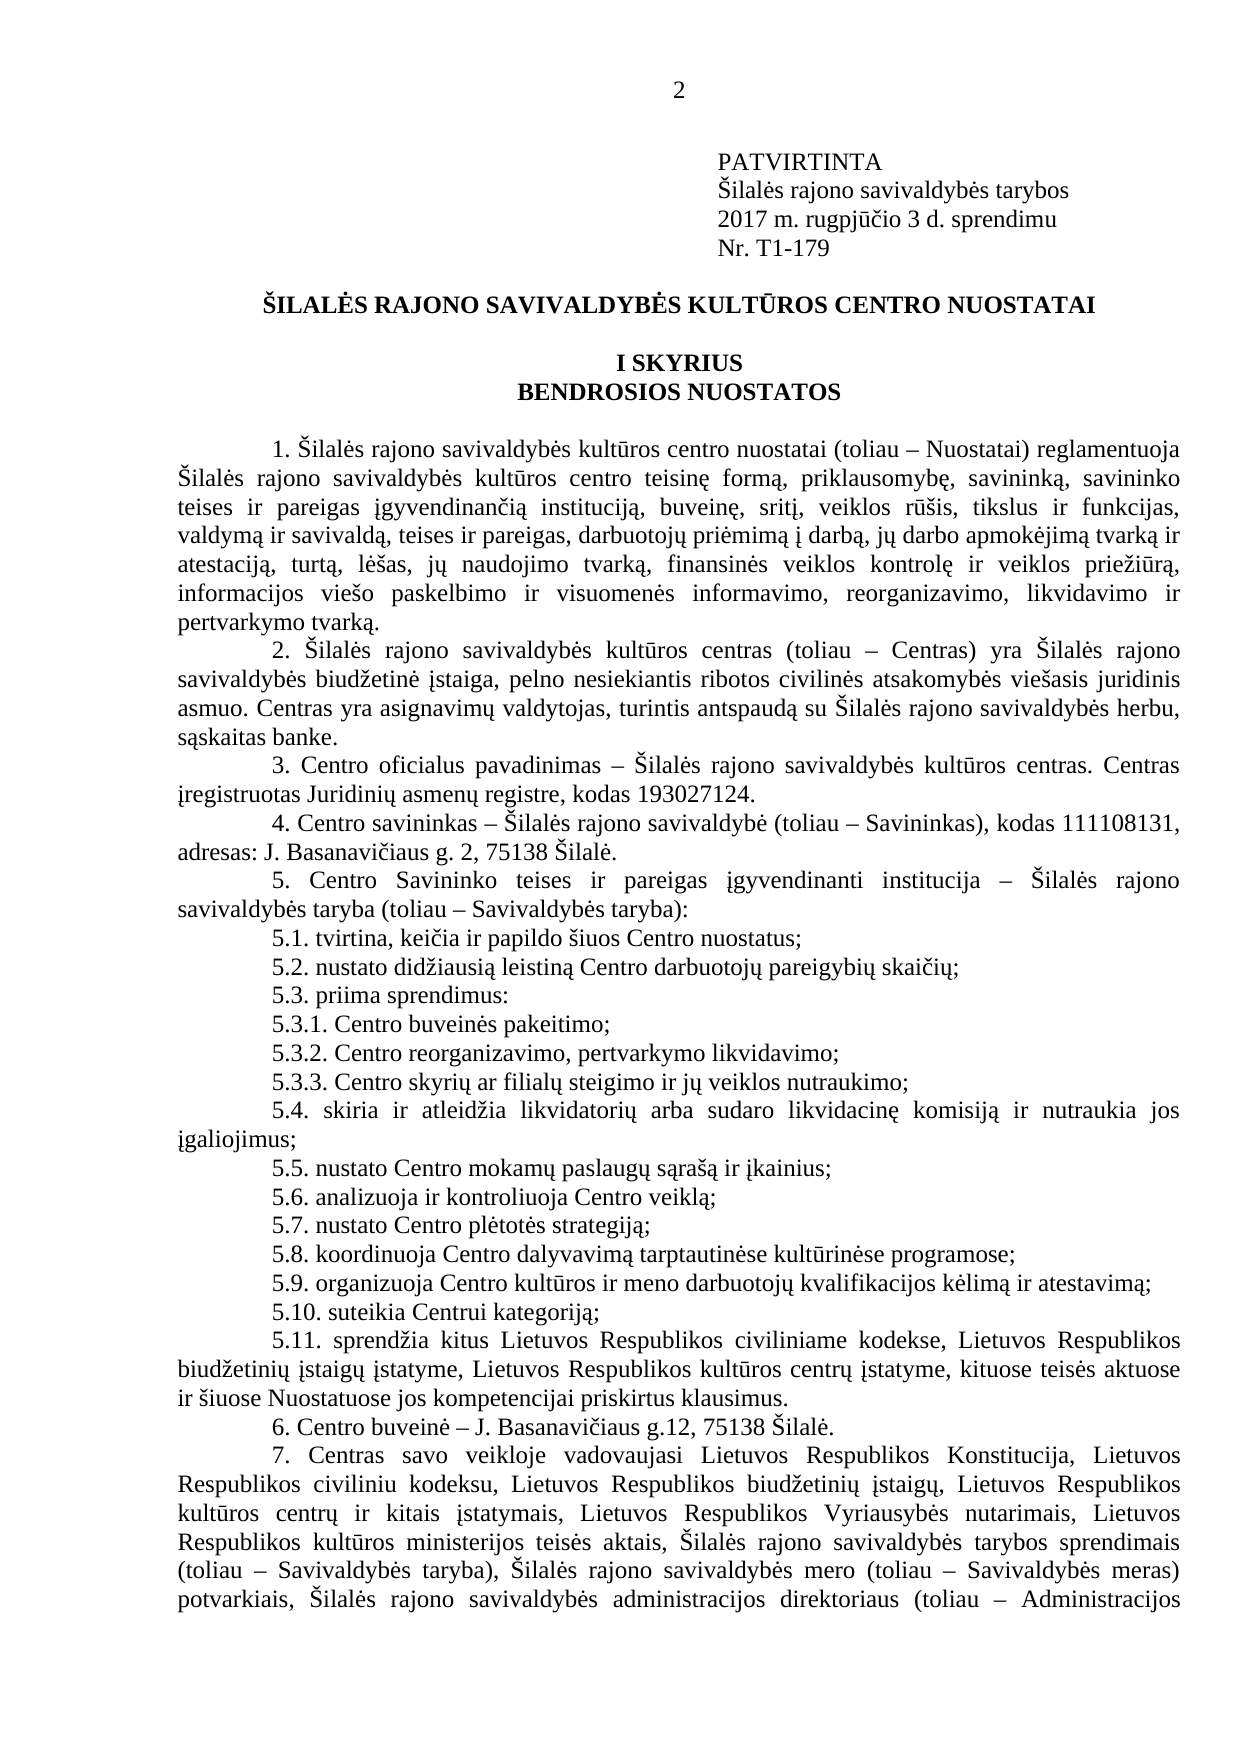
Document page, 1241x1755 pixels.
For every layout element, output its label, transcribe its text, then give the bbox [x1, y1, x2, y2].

text 5.3.1. Centro buveinės pakeitimo; [177, 1009, 1181, 1038]
text Nr. T1-179 [582, 233, 1181, 262]
text 5.4. skiria ir atleidžia likvidatorių arba sudaro likvidacinę komisiją ir nutraukia jos įgaliojimus; [177, 1096, 1181, 1153]
text 1. Šilalės rajono savivaldybės kultūros centro nuostatai (toliau – Nuostatai) reglamentuoja Šilalės rajono savivaldybės kultūros centro teisinę formą, priklausomybę, savininką, savininko teises ir pareigas įgyvendinančią instituciją, buveinę, sritį, veiklos rūšis, tikslus ir funkcijas, valdymą ir savivaldą, teises ir pareigas, darbuotojų priėmimą į darbą, jų darbo apmokėjimą tvarką ir atestaciją, turtą, lėšas, jų naudojimo tvarką, finansinės veiklos kontrolę ir veiklos priežiūrą, informacijos viešo paskelbimo ir visuomenės informavimo, reorganizavimo, likvidavimo ir pertvarkymo tvarką. [177, 434, 1181, 636]
text 5.6. analizuoja ir kontroliuoja Centro veiklą; [177, 1182, 1181, 1211]
text 5.1. tvirtina, keičia ir papildo šiuos Centro nuostatus; [177, 923, 1181, 952]
text 5.10. suteikia Centrui kategoriją; [177, 1297, 1181, 1326]
text 5.9. organizuoja Centro kultūros ir meno darbuotojų kvalifikacijos kėlimą ir atestavimą; [177, 1268, 1181, 1297]
text 2. Šilalės rajono savivaldybės kultūros centras (toliau – Centras) yra Šilalės rajono savivaldybės biudžetinė įstaiga, pelno nesiekiantis ribotos civilinės atsakomybės viešasis juridinis asmuo. Centras yra asignavimų valdytojas, turintis antspaudą su Šilalės rajono savivaldybės herbu, sąskaitas banke. [177, 636, 1181, 751]
text ŠILALĖS RAJONO SAVIVALDYBĖS KULTŪROS CENTRO NUOSTATAI [177, 291, 1181, 319]
text BENDROSIOS NUOSTATOS [177, 377, 1181, 406]
text 4. Centro savininkas – Šilalės rajono savivaldybė (toliau – Savininkas), kodas 111108131, adresas: J. Basanavičiaus g. 2, 75138 Šilalė. [177, 808, 1181, 866]
text 5.3.3. Centro skyrių ar filialų steigimo ir jų veiklos nutraukimo; [177, 1067, 1181, 1096]
text 5.3.2. Centro reorganizavimo, pertvarkymo likvidavimo; [177, 1038, 1181, 1067]
text 5.2. nustato didžiausią leistiną Centro darbuotojų pareigybių skaičių; [177, 952, 1181, 981]
text 5.11. sprendžia kitus Lietuvos Respublikos civiliniame kodekse, Lietuvos Respublikos biudžetinių įstaigų įstatyme, Lietuvos Respublikos kultūros centrų įstatyme, kituose teisės aktuose ir šiuose Nuostatuose jos kompetencijai priskirtus klausimus. [177, 1326, 1181, 1412]
text 3. Centro oficialus pavadinimas – Šilalės rajono savivaldybės kultūros centras. Centras įregistruotas Juridinių asmenų registre, kodas 193027124. [177, 751, 1181, 808]
text 5.5. nustato Centro mokamų paslaugų sąrašą ir įkainius; [177, 1153, 1181, 1182]
text Šilalės rajono savivaldybės tarybos [706, 176, 1181, 204]
text 5.7. nustato Centro plėtotės strategiją; [177, 1211, 1181, 1239]
text I SKYRIUS [177, 348, 1181, 377]
text PATVIRTINTA [571, 147, 1181, 176]
text 5. Centro Savininko teises ir pareigas įgyvendinanti institucija – Šilalės rajono savivaldybės taryba (toliau – Savivaldybės taryba): [177, 866, 1181, 923]
text 7. Centras savo veikloje vadovaujasi Lietuvos Respublikos Konstitucija, Lietuvos Respublikos civiliniu kodeksu, Lietuvos Respublikos biudžetinių įstaigų, Lietuvos Respublikos kultūros centrų ir kitais įstatymais, Lietuvos Respublikos Vyriausybės nutarimais, Lietuvos Respublikos kultūros ministerijos teisės aktais, Šilalės rajono savivaldybės tarybos sprendimais (toliau – Savivaldybės taryba), Šilalės rajono savivaldybės mero (toliau – Savivaldybės meras) potvarkiais, Šilalės rajono savivaldybės administracijos direktoriaus (toliau – Administracijos [177, 1441, 1181, 1613]
text 5.3. priima sprendimus: [177, 981, 1181, 1009]
text 2017 m. rugpjūčio 3 d. sprendimu [571, 204, 1181, 233]
text 5.8. koordinuoja Centro dalyvavimą tarptautinėse kultūrinėse programose; [177, 1239, 1181, 1268]
text 6. Centro buveinė – J. Basanavičiaus g.12, 75138 Šilalė. [177, 1412, 1181, 1441]
